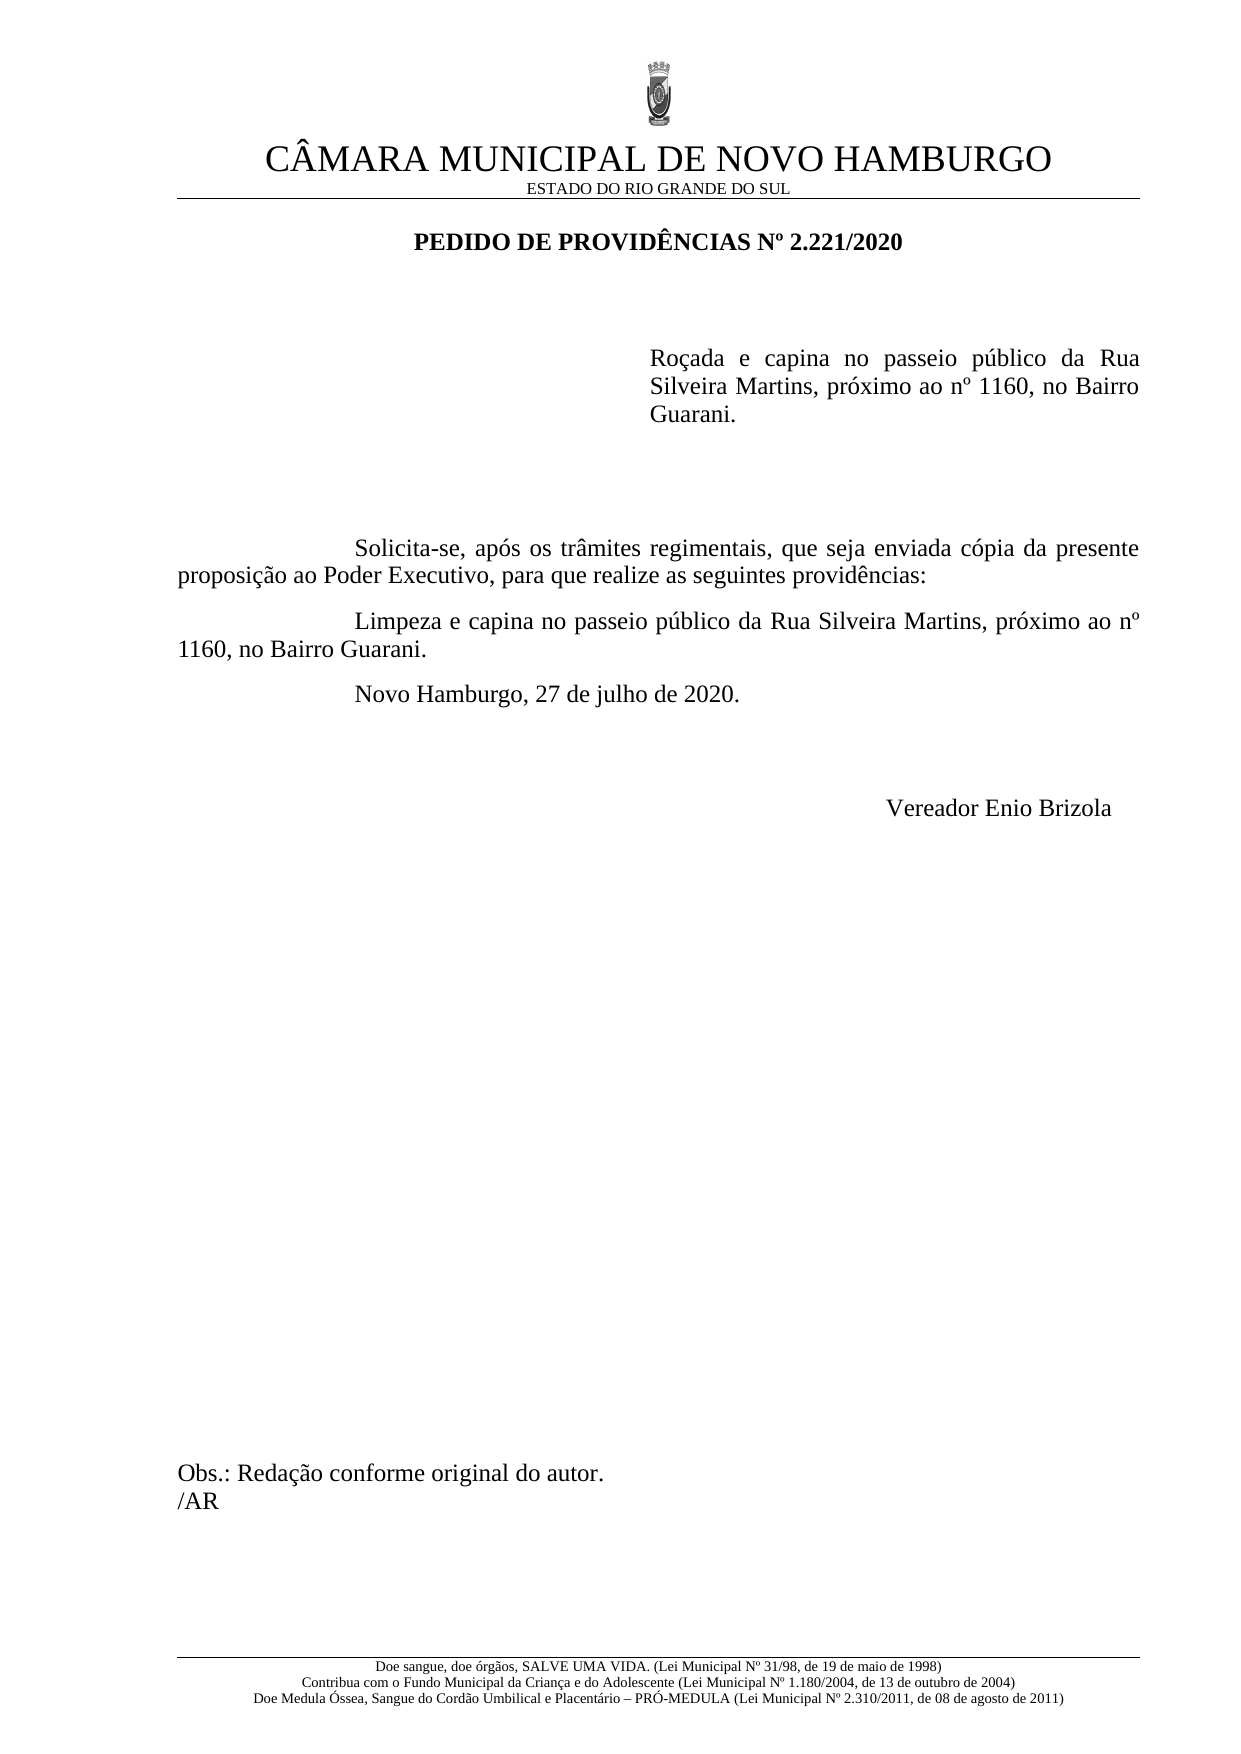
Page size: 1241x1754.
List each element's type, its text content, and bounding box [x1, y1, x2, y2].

text Limpeza e capina no passeio público da Rua Silveira Martins, próximo ao nº 1160, no Bairro Guarani. [177, 607, 1140, 662]
text Obs.: Redação conforme original do autor. [177, 1459, 1140, 1487]
text Novo Hamburgo, 27 de julho de 2020. [177, 680, 1140, 708]
text Roçada e capina no passeio público da Rua Silveira Martins, próximo ao nº 1160, no Bairro Guarani. [649, 344, 1140, 428]
text Solicita-se, após os trâmites regimentais, que seja enviada cópia da presente proposição ao Poder Executivo, para que realize as seguintes providências: [177, 534, 1140, 589]
text PEDIDO DE PROVIDÊNCIAS Nº 2.221/2020 [177, 228, 1140, 256]
text /AR [177, 1487, 1140, 1515]
text Vereador Enio Brizola [177, 794, 1140, 822]
